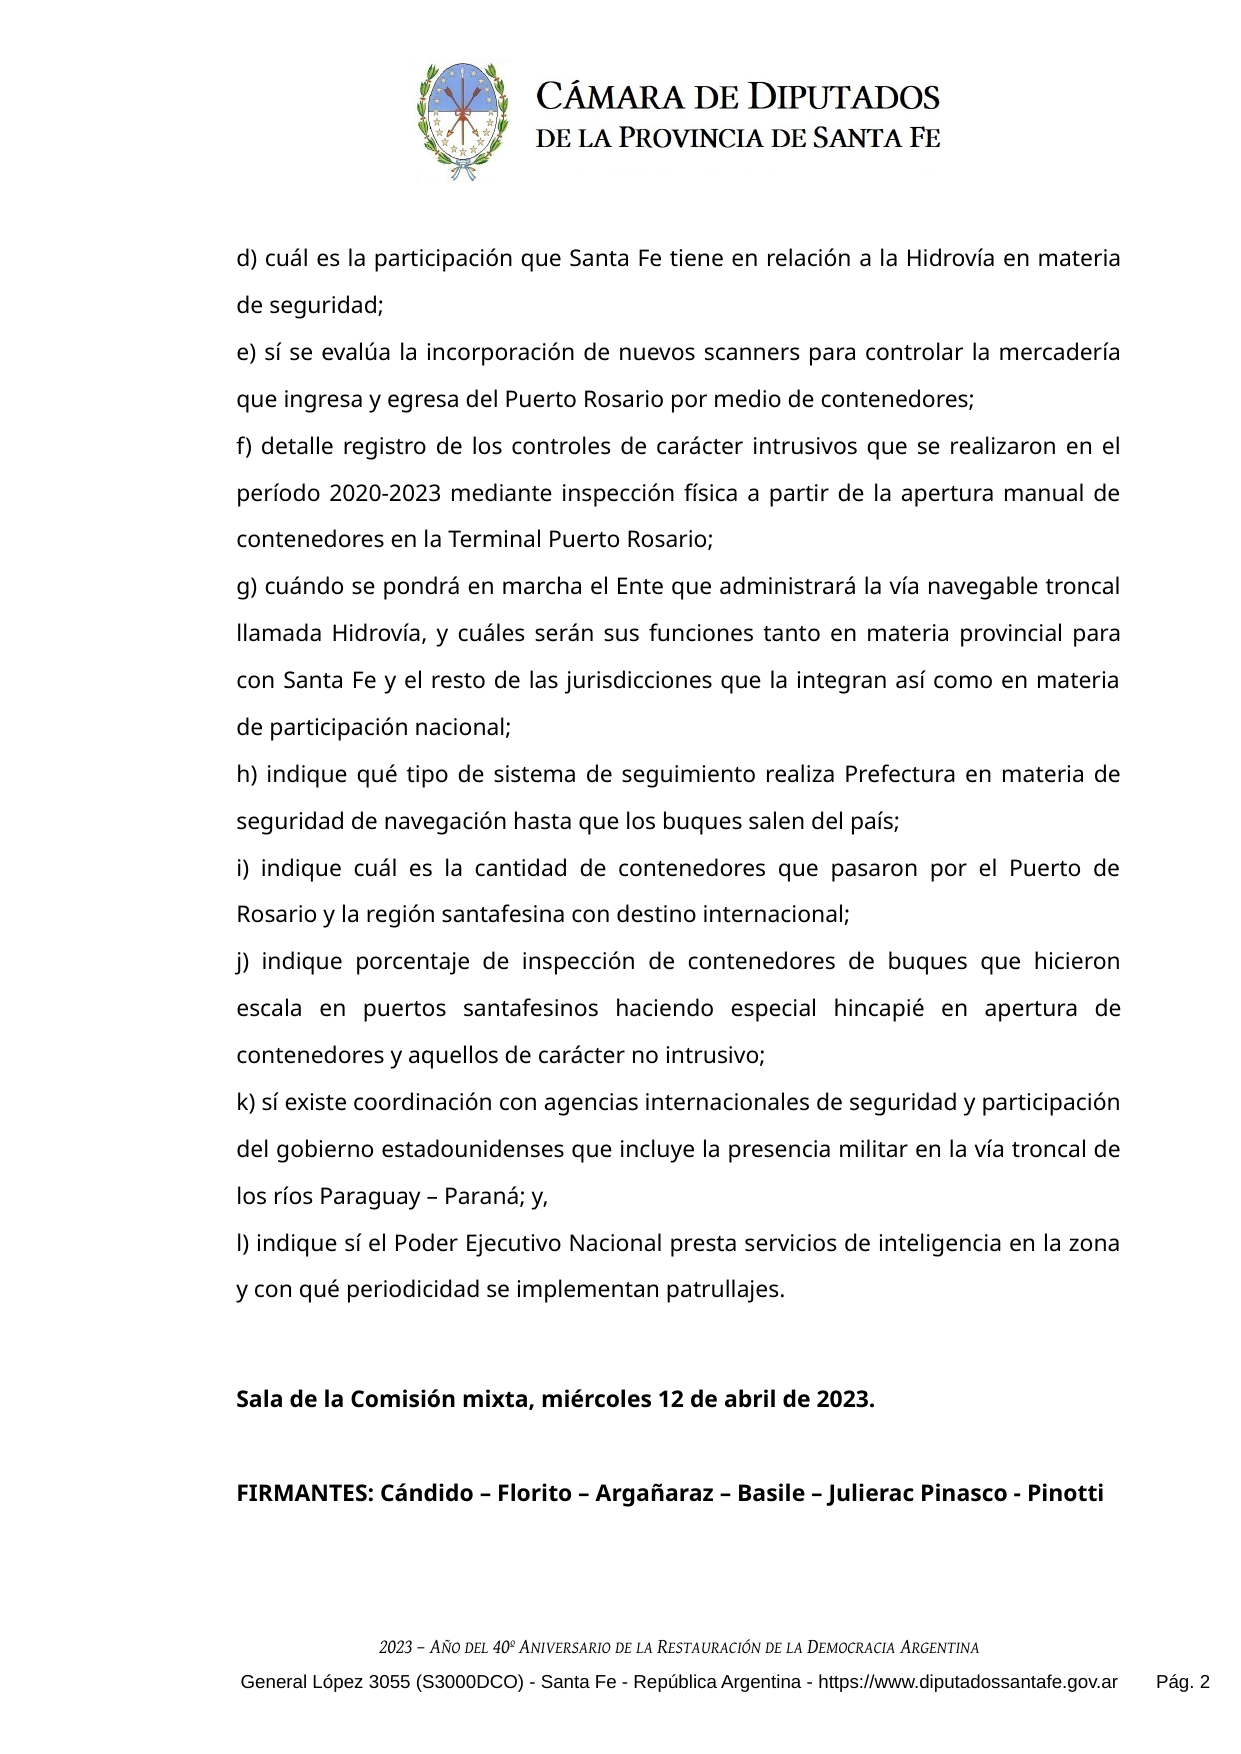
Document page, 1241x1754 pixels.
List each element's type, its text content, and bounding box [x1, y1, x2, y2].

text Sala de la Comisión mixta, miércoles 12 de abril de 2023. [236, 1383, 1122, 1414]
text j) indique porcentaje de inspección de contenedores de buques que hicieron escala en puertos santafesinos haciendo especial hincapié en apertura de contenedores y aquellos de carácter no intrusivo; [236, 945, 1122, 1070]
text h) indique qué tipo de sistema de seguimiento realiza Prefectura en materia de seguridad de navegación hasta que los buques salen del país; [236, 758, 1122, 836]
text FIRMANTES: Cándido – Florito – Argañaraz – Basile – Julierac Pinasco - Pinotti [236, 1477, 1122, 1508]
text e) sí se evalúa la incorporación de nuevos scanners para controlar la mercadería que ingresa y egresa del Puerto Rosario por medio de contenedores; [236, 336, 1122, 414]
text d) cuál es la participación que Santa Fe tiene en relación a la Hidrovía en materia de seguridad; [236, 242, 1122, 320]
text l) indique sí el Poder Ejecutivo Nacional presta servicios de inteligencia en la zona y con qué periodicidad se implementan patrullajes. [236, 1227, 1122, 1305]
text i) indique cuál es la cantidad de contenedores que pasaron por el Puerto de Rosario y la región santafesina con destino internacional; [236, 852, 1122, 930]
text k) sí existe coordinación con agencias internacionales de seguridad y participación del gobierno estadounidenses que incluye la presencia militar en la vía troncal de los ríos Paraguay – Paraná; y, [236, 1086, 1122, 1211]
text g) cuándo se pondrá en marcha el Ente que administrará la vía navegable troncal llamada Hidrovía, y cuáles serán sus funciones tanto en materia provincial para con Santa Fe y el resto de las jurisdicciones que la integran así como en materia de participación nacional; [236, 570, 1122, 742]
text f) detalle registro de los controles de carácter intrusivos que se realizaron en el período 2020-2023 mediante inspección física a partir de la apertura manual de contenedores en la Terminal Puerto Rosario; [236, 430, 1122, 555]
picture [413, 59, 945, 183]
